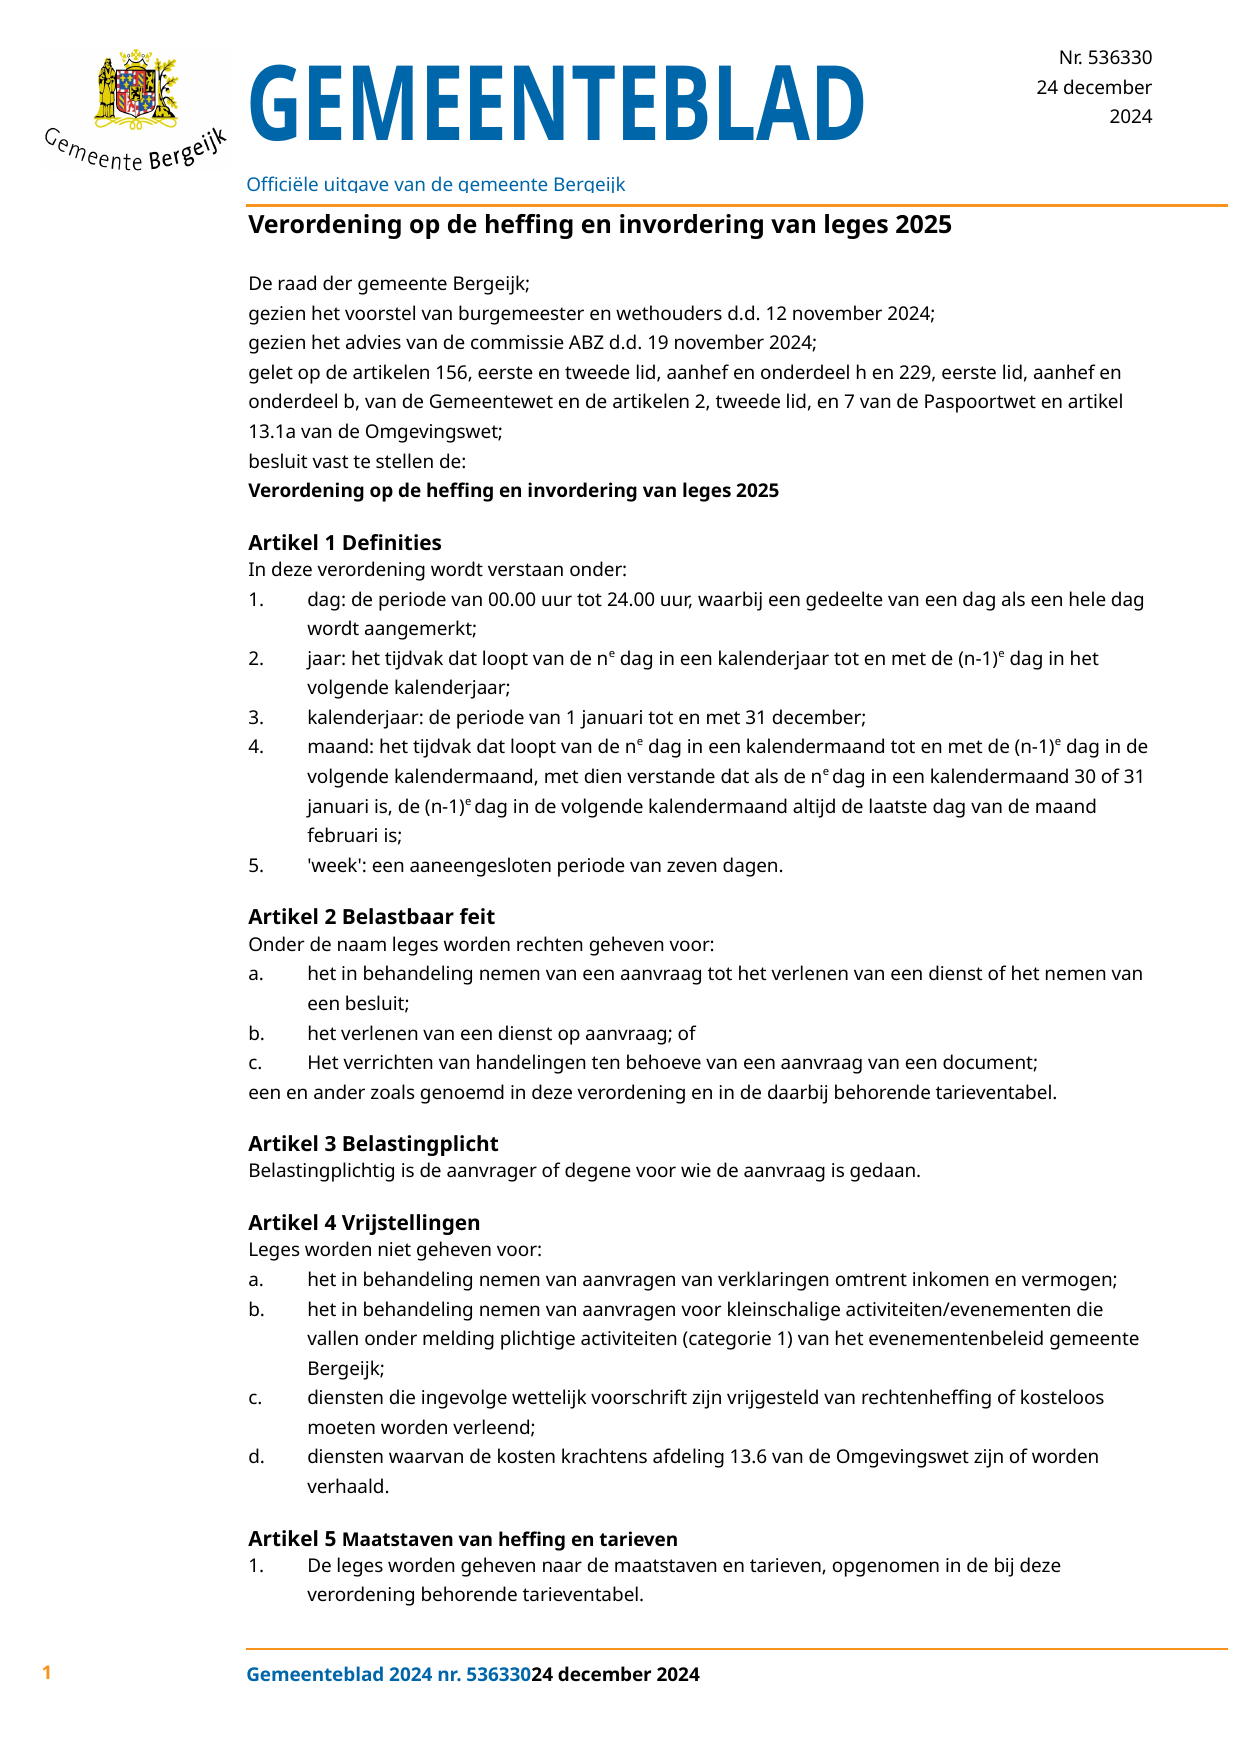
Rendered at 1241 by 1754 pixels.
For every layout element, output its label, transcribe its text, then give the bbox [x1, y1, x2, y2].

list het in behandeling nemen van aanvragen van verklaringen omtrent inkomen en vermogen; [248, 1266, 1152, 1292]
text Artikel 5 Maatstaven van heffing en tarieven [248, 1524, 1152, 1552]
text een en ander zoals genoemd in deze verorde­ning en in de daarbij behorende tarieventabel. [248, 1079, 1152, 1104]
list het in behandeling nemen van een aanvraag tot het verlenen van een dienst of het nemen van een besluit; [248, 961, 1152, 1016]
text Artikel 3 Belastingplicht [248, 1129, 1152, 1158]
picture [41, 47, 231, 172]
text gezien het advies van de commissie ABZ d.d. 19 november 2024; [248, 329, 1152, 355]
text Belastingplichtig is de aanvrager of degene voor wie de aanvraag is gedaan. [248, 1158, 1152, 1183]
list 'week': een aaneengesloten periode van zeven dagen. [248, 852, 1152, 878]
text Onder de naam leges worden rechten geheven voor: [248, 931, 1152, 957]
text Verordening op de heffing en invordering van leges 2025 [248, 477, 1152, 503]
text Artikel 4 Vrijstellingen [248, 1208, 1152, 1237]
list het in behandeling nemen van aanvragen voor kleinschalige activiteiten/evenementen die vallen onder melding plichtige activiteiten (categorie 1) van het evenementenbeleid gemeente Bergeijk; [248, 1296, 1152, 1381]
text gezien het voorstel van burgemeester en wethouders d.d. 12 november 2024; [248, 300, 1152, 326]
list De leges worden geheven naar de maatstaven en tarieven, opgenomen in de bij deze verordening behorende tarieventabel. [248, 1552, 1152, 1607]
text Artikel 1 Definities [248, 528, 1152, 556]
text De raad der gemeente Bergeijk; [248, 270, 1152, 296]
list kalenderjaar: de periode van 1 januari tot en met 31 december; [248, 704, 1152, 730]
list diensten die ingevolge wettelijk voorschrift zijn vrijgesteld van rechtenheffing of kosteloos moeten worden verleend; [248, 1384, 1152, 1440]
list maand: het tijdvak dat loopt van de ne dag in een kalendermaand tot en met de (n-1)e dag in de volgende kalendermaand, met dien verstande dat als de ne dag in een kalendermaand 30 of 31 januari is, de (n-1)e dag in de volgende kalendermaand altijd de laatste dag van de maand februari is; [248, 734, 1152, 848]
list jaar: het tijdvak dat loopt van de ne dag in een kalenderjaar tot en met de (n-1)e dag in het volgende kalenderjaar; [248, 645, 1152, 700]
list dag: de periode van 00.00 uur tot 24.00 uur, waarbij een gedeelte van een dag als een hele dag wordt aangemerkt; [248, 586, 1152, 641]
text Verordening op de heffing en invordering van leges 2025 [248, 207, 1152, 241]
list het verlenen van een dienst op aanvraag; of [248, 1020, 1152, 1045]
list Het verrichten van handelingen ten behoeve van een aanvraag van een document; [248, 1049, 1152, 1075]
text gelet op de artikelen 156, eerste en tweede lid, aanhef en onderdeel h en 229, eerste lid, aanhef en onderdeel b, van de Gemeentewet en de artikelen 2, tweede lid, en 7 van de Paspoortwet en artikel 13.1a van de Omgevingswet; [248, 359, 1152, 444]
text Leges worden niet geheven voor: [248, 1237, 1152, 1262]
text besluit vast te stellen de: [248, 448, 1152, 473]
list diensten waarvan de kosten krachtens afdeling 13.6 van de Omgevingswet zijn of worden verhaald. [248, 1444, 1152, 1499]
text In deze verordening wordt verstaan onder: [248, 556, 1152, 582]
text Artikel 2 Belastbaar feit [248, 902, 1152, 931]
